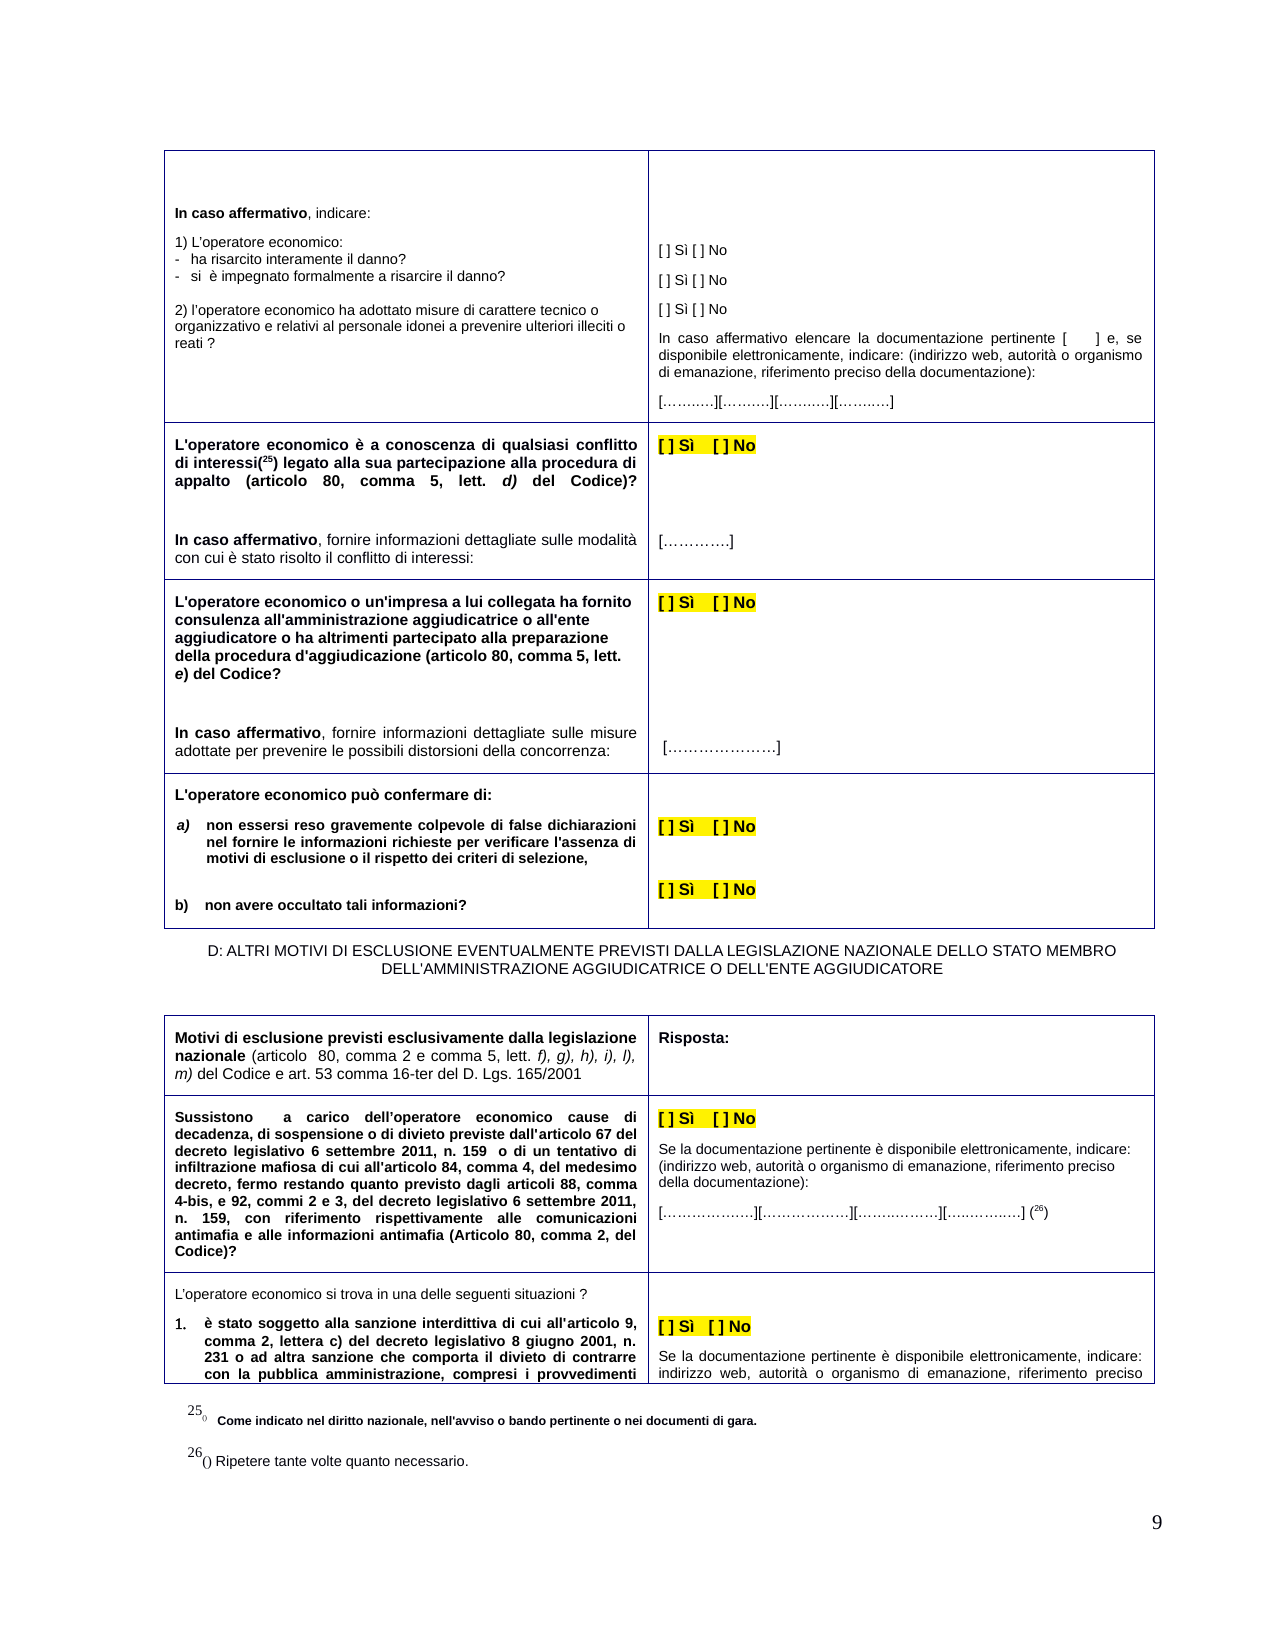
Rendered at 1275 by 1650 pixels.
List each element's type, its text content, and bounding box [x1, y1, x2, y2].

title D: Altri motivi di esclusione eventualmente previsti dalla legislazione nazionale dello Stato membro dell'amministrazione aggiudicatrice o dell'ente aggiudicatore [187, 942, 1137, 978]
table_cell L'operatore economico è a conoscenza di qualsiasi conflitto di interessi() legato alla sua partecipazione alla procedura di appalto (articolo 80, comma 5, lett. d) del Codice)? In caso affermativo, fornire informazioni dettagliate sulle modalità con cui è stato risolto il conflitto di interessi: [165, 423, 648, 579]
table_header Motivi di esclusione previsti esclusivamente dalla legislazione nazionale (articolo 80, comma 2 e comma 5, lett. f), g), h), i), l), m) del Codice e art. 53 comma 16-ter del D. Lgs. 165/2001 [165, 1016, 648, 1095]
table_cell [ ] Sì [ ] No [ ] Sì [ ] No [ ] Sì [ ] No In caso affermativo elencare la documentazione pertinente [ ] e, se disponibile elettronicamente, indicare: (indirizzo web, autorità o organismo di emanazione, riferimento preciso della documentazione): [……..…][…….…][……..…][……..…] [649, 151, 1154, 422]
table_cell Sussistono a carico dell’operatore economico cause di decadenza, di sospensione o di divieto previste dall'articolo 67 del decreto legislativo 6 settembre 2011, n. 159 o di un tentativo di infiltrazione mafiosa di cui all'articolo 84, comma 4, del medesimo decreto, fermo restando quanto previsto dagli articoli 88, comma 4-bis, e 92, commi 2 e 3, del decreto legislativo 6 settembre 2011, n. 159, con riferimento rispettivamente alle comunicazioni antimafia e alle informazioni antimafia (Articolo 80, comma 2, del Codice)? [165, 1096, 648, 1272]
table_cell [ ] Sì [ ] No […………………] [649, 580, 1154, 773]
table_cell In caso affermativo, indicare: 1) L’operatore economico: - ha risarcito interamente il danno? - si è impegnato formalmente a risarcire il danno? 2) l’operatore economico ha adottato misure di carattere tecnico o organizzativo e relativi al personale idonei a prevenire ulteriori illeciti o reati ? [165, 151, 648, 422]
table_header Risposta: [649, 1016, 1154, 1095]
table_cell L’operatore economico si trova in una delle seguenti situazioni ? è stato soggetto alla sanzione interdittiva di cui all'articolo 9, comma 2, lettera c) del decreto legislativo 8 giugno 2001, n. 231 o ad altra sanzione che comporta il divieto di contrarre con la pubblica amministrazione, compresi i provvedimenti [165, 1273, 648, 1382]
table_cell L'operatore economico o un'impresa a lui collegata ha fornito consulenza all'amministrazione aggiudicatrice o all'ente aggiudicatore o ha altrimenti partecipato alla preparazione della procedura d'aggiudicazione (articolo 80, comma 5, lett. e) del Codice? In caso affermativo, fornire informazioni dettagliate sulle misure adottate per prevenire le possibili distorsioni della concorrenza: [165, 580, 648, 773]
table_cell L'operatore economico può confermare di: non essersi reso gravemente colpevole di false dichiarazioni nel fornire le informazioni richieste per verificare l'assenza di motivi di esclusione o il rispetto dei criteri di selezione, b) non avere occultato tali informazioni? [165, 774, 648, 928]
table_cell [ ] Sì [ ] No [ ] Sì [ ] No [649, 774, 1154, 928]
table_cell [ ] Sì [ ] No [………….] [649, 423, 1154, 579]
table_cell [ ] Sì [ ] No Se la documentazione pertinente è disponibile elettronicamente, indicare: (indirizzo web, autorità o organismo di emanazione, riferimento preciso della documentazione): […………….…][………………][……..………][…..……..…] () [649, 1096, 1154, 1272]
table_cell [ ] Sì [ ] No Se la documentazione pertinente è disponibile elettronicamente, indicare: indirizzo web, autorità o organismo di emanazione, riferimento preciso [649, 1273, 1154, 1382]
